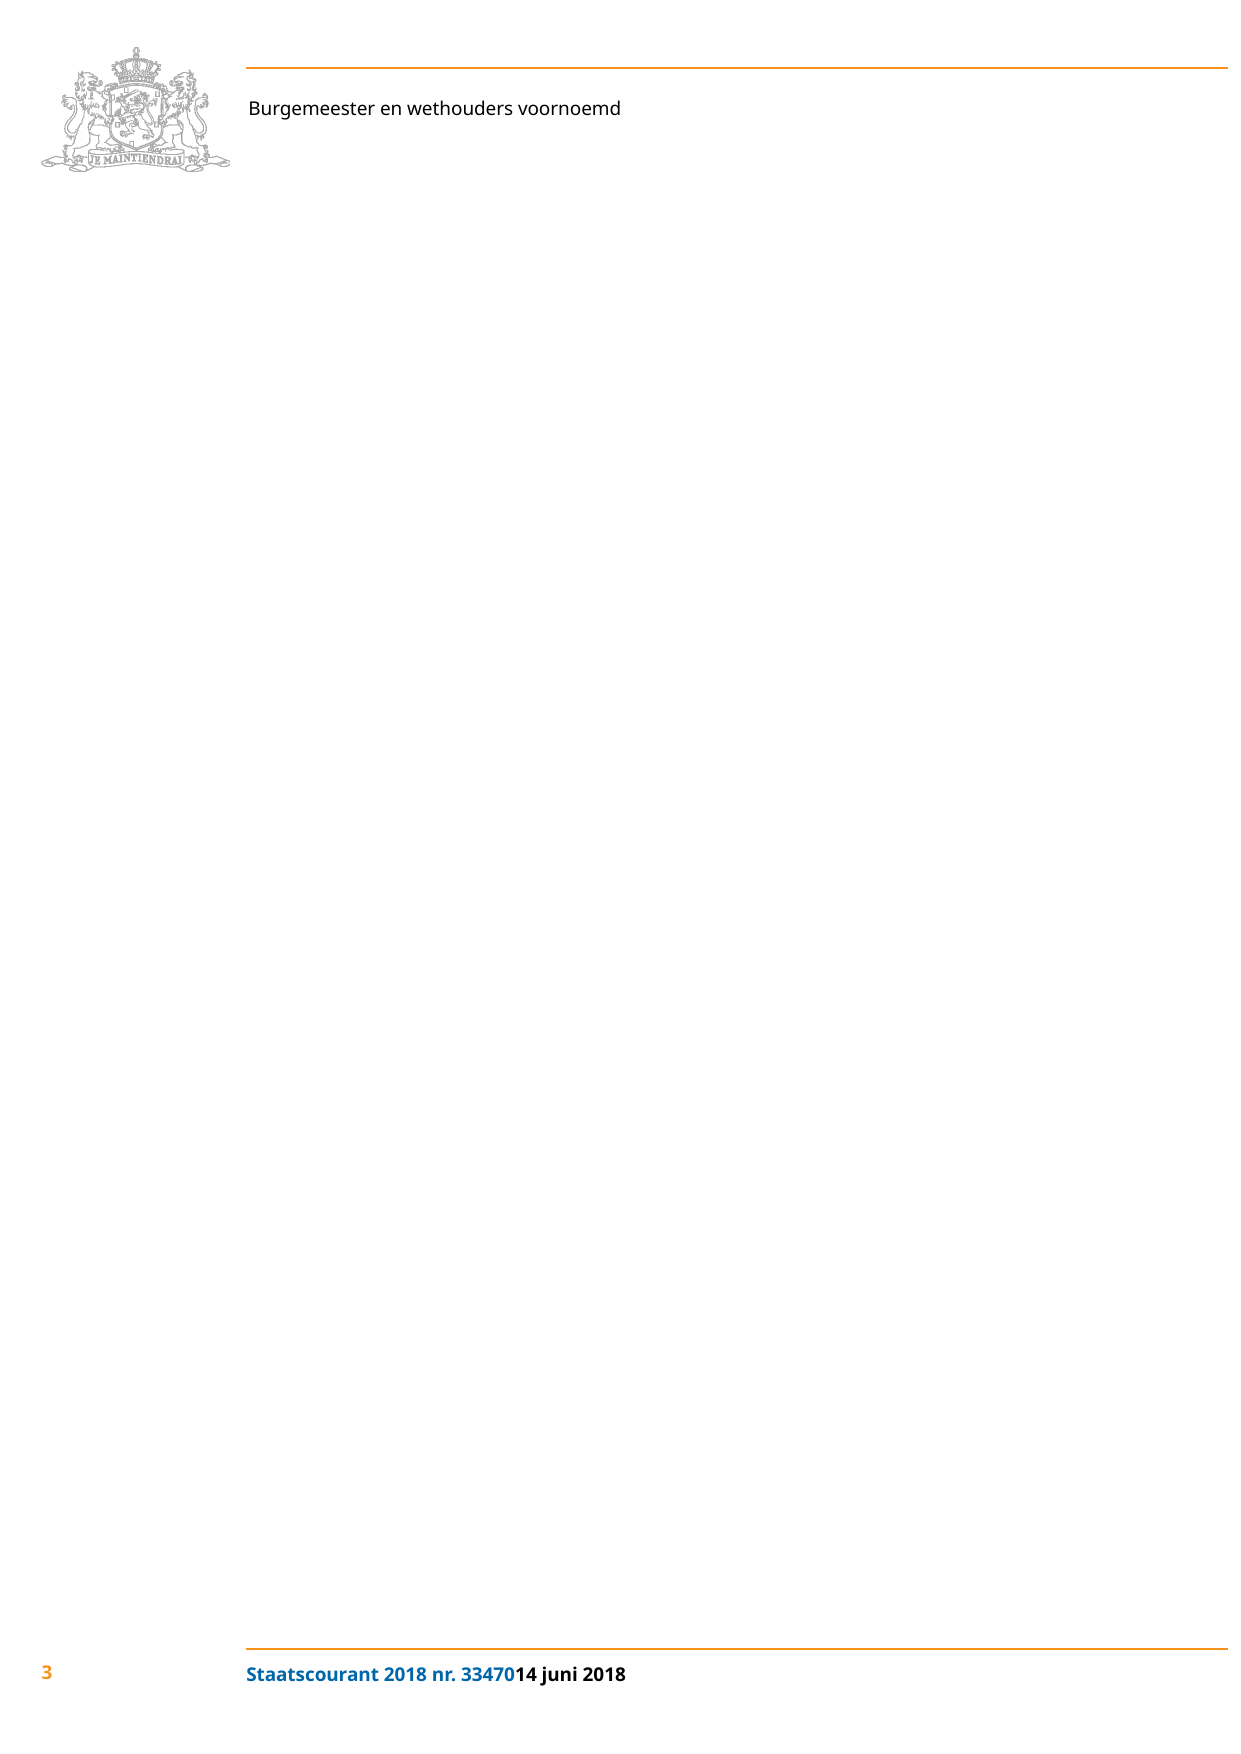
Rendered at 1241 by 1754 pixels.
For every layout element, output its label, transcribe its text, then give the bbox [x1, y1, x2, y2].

text Burgemeester en wethouders voornoemd [248, 95, 1152, 121]
picture [41, 47, 231, 172]
